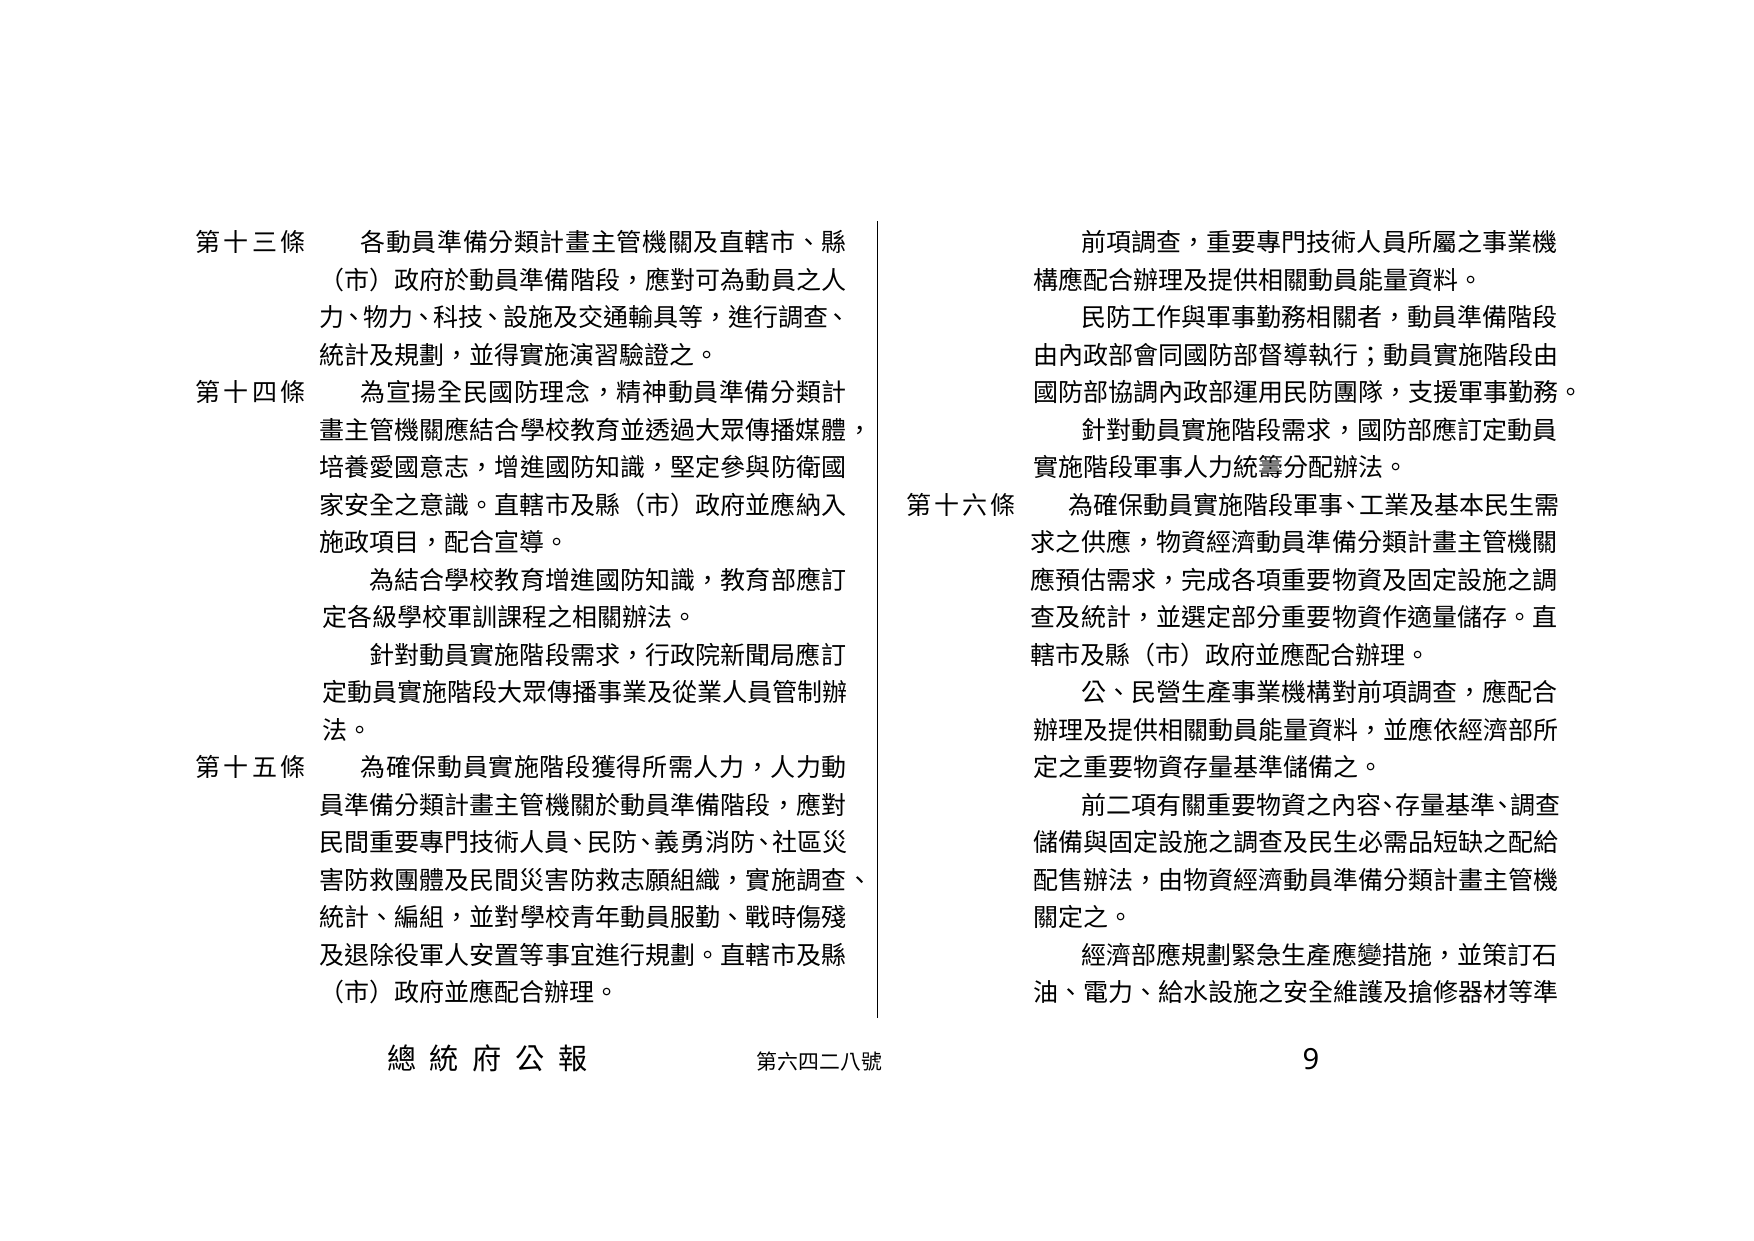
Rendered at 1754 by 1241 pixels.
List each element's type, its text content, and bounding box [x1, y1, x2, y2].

text 前項調查，重要專門技術人員所屬之事業機構應配合辦理及提供相關動員能量資料。 [1033, 222, 1559, 297]
text 第十四條 為宣揚全民國防理念，精神動員準備分類計畫主管機關應結合學校教育並透過大眾傳播媒體，培養愛國意志，增進國防知識，堅定參與防衛國家安全之意識。直轄市及縣（市）政府並應納入施政項目，配合宣導。 [195, 372, 847, 559]
text 經濟部應規劃緊急生產應變措施，並策訂石油、電力、給水設施之安全維護及搶修器材等準 [1033, 934, 1559, 1009]
text 前二項有關重要物資之內容、存量基準、調查、儲備與固定設施之調查及民生必需品短缺之配給配售辦法，由物資經濟動員準備分類計畫主管機關定之。 [1033, 784, 1559, 934]
text 為結合學校教育增進國防知識，教育部應訂定各級學校軍訓課程之相關辦法。 [322, 559, 847, 634]
text 針對動員實施階段需求，國防部應訂定動員實施階段軍事人力統籌分配辦法。 [1033, 409, 1559, 484]
text 民防工作與軍事勤務相關者，動員準備階段由內政部會同國防部督導執行；動員實施階段由國防部協調內政部運用民防團隊，支援軍事勤務。 [1033, 297, 1559, 409]
text 第十五條 為確保動員實施階段獲得所需人力，人力動員準備分類計畫主管機關於動員準備階段，應對民間重要專門技術人員、民防、義勇消防、社區災害防救團體及民間災害防救志願組織，實施調查、統計、編組，並對學校青年動員服勤、戰時傷殘及退除役軍人安置等事宜進行規劃。直轄市及縣（市）政府並應配合辦理。 [195, 747, 847, 1009]
text 針對動員實施階段需求，行政院新聞局應訂定動員實施階段大眾傳播事業及從業人員管制辦法。 [322, 634, 847, 747]
text 第十三條 各動員準備分類計畫主管機關及直轄市、縣（市）政府於動員準備階段，應對可為動員之人力、物力、科技、設施及交通輸具等，進行調查、統計及規劃，並得實施演習驗證之。 [195, 222, 847, 372]
text 第十六條 為確保動員實施階段軍事、工業及基本民生需求之供應，物資經濟動員準備分類計畫主管機關應預估需求，完成各項重要物資及固定設施之調查及統計，並選定部分重要物資作適量儲存。直轄市及縣（市）政府並應配合辦理。 [907, 484, 1559, 672]
text 公、民營生產事業機構對前項調查，應配合辦理及提供相關動員能量資料，並應依經濟部所定之重要物資存量基準儲備之。 [1033, 672, 1559, 784]
